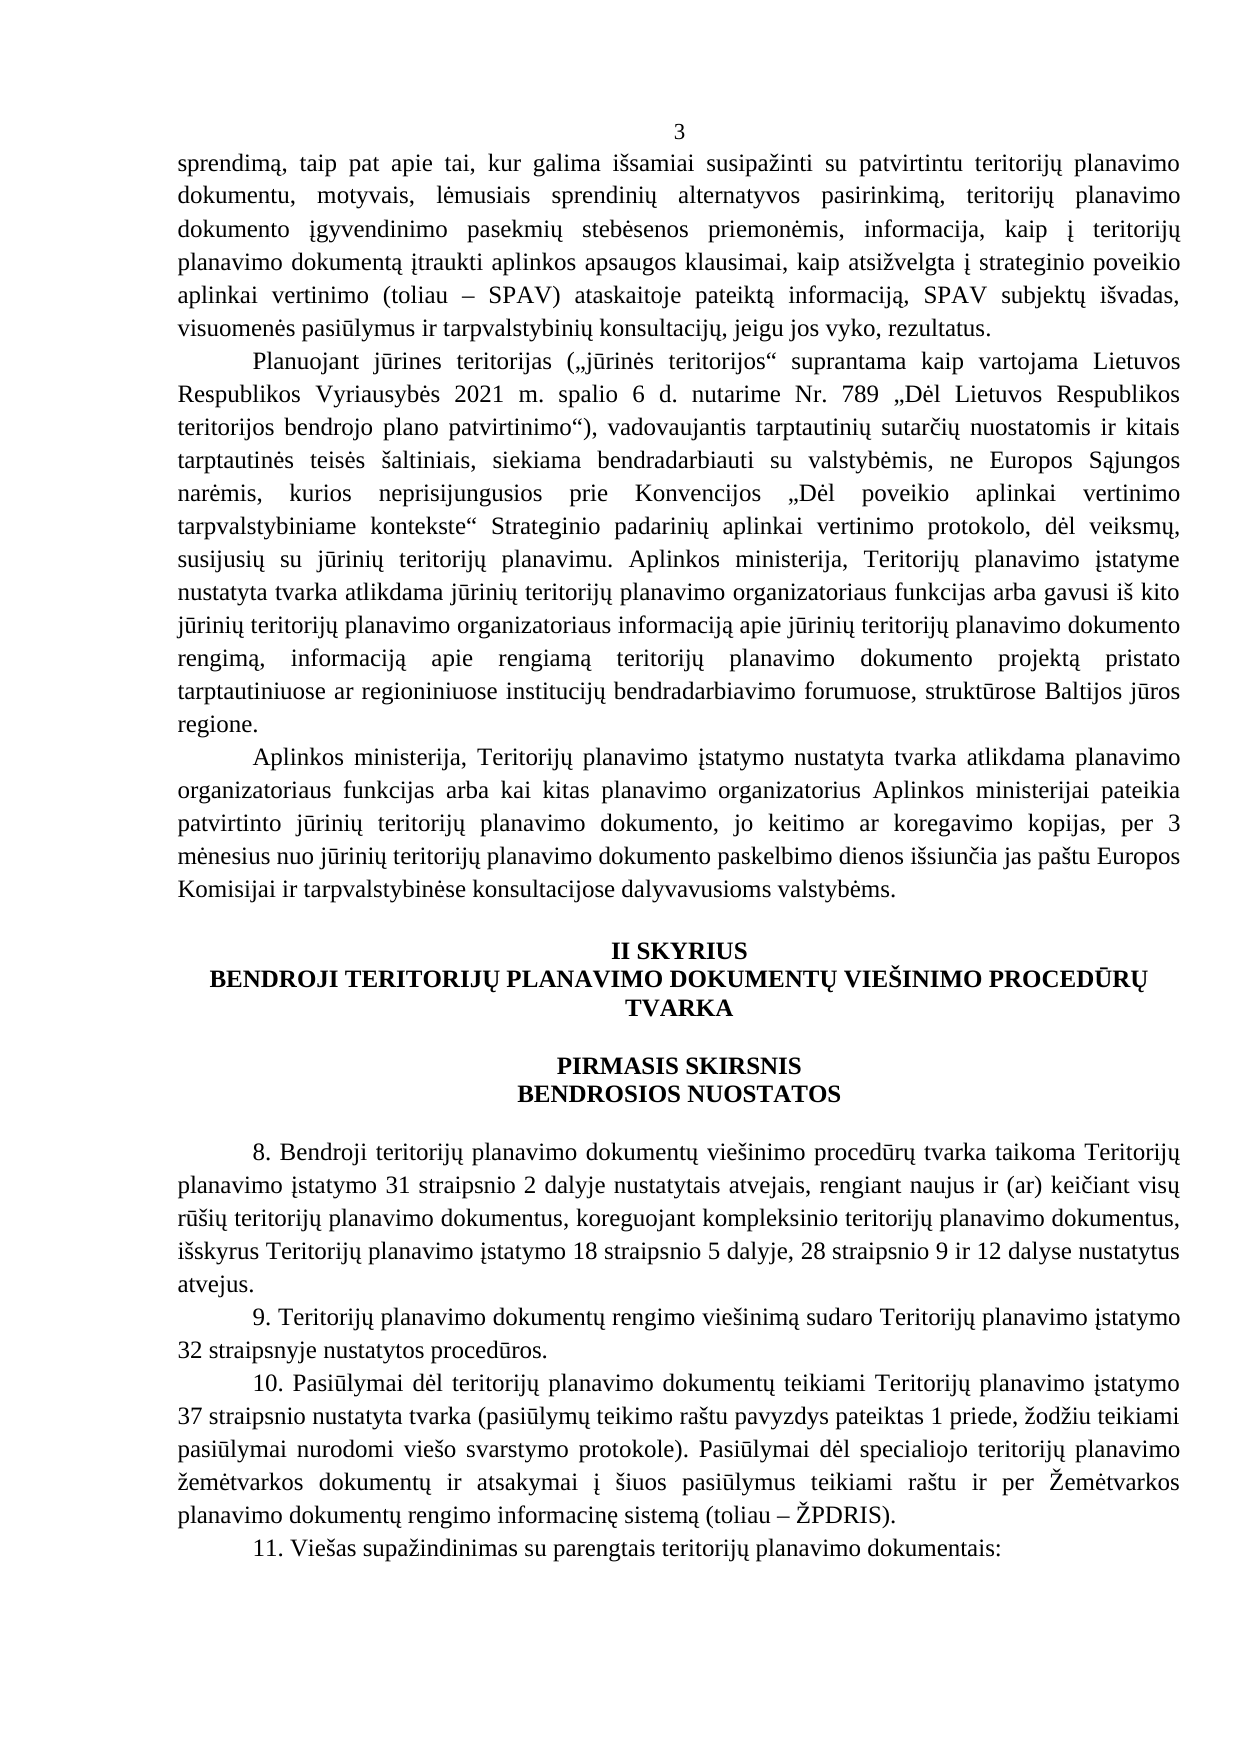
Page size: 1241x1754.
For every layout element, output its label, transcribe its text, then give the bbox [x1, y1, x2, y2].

text PIRMASIS SKIRSNIS [177, 1051, 1181, 1079]
text 11. Viešas supažindinimas su parengtais teritorijų planavimo dokumentais: [177, 1533, 1181, 1562]
text BENDROSIOS NUOSTATOS [177, 1079, 1181, 1108]
text II SKYRIUS [177, 936, 1181, 964]
text BENDROJI TERITORIJŲ PLANAVIMO DOKUMENTŲ VIEŠINIMO PROCEDŪRŲ TVARKA [177, 964, 1181, 1022]
text Aplinkos ministerija, Teritorijų planavimo įstatymo nustatyta tvarka atlikdama planavimo organizatoriaus funkcijas arba kai kitas planavimo organizatorius Aplinkos ministerijai pateikia patvirtinto jūrinių teritorijų planavimo dokumento, jo keitimo ar koregavimo kopijas, per 3 mėnesius nuo jūrinių teritorijų planavimo dokumento paskelbimo dienos išsiunčia jas paštu Europos Komisijai ir tarpvalstybinėse konsultacijose dalyvavusioms valstybėms. [177, 742, 1181, 903]
text sprendimą, taip pat apie tai, kur galima išsamiai susipažinti su patvirtintu teritorijų planavimo dokumentu, motyvais, lėmusiais sprendinių alternatyvos pasirinkimą, teritorijų planavimo dokumento įgyvendinimo pasekmių stebėsenos priemonėmis, informacija, kaip į teritorijų planavimo dokumentą įtraukti aplinkos apsaugos klausimai, kaip atsižvelgta į strateginio poveikio aplinkai vertinimo (toliau – SPAV) ataskaitoje pateiktą informaciją, SPAV subjektų išvadas, visuomenės pasiūlymus ir tarpvalstybinių konsultacijų, jeigu jos vyko, rezultatus. [177, 148, 1181, 341]
text 8. Bendroji teritorijų planavimo dokumentų viešinimo procedūrų tvarka taikoma Teritorijų planavimo įstatymo 31 straipsnio 2 dalyje nustatytais atvejais, rengiant naujus ir (ar) keičiant visų rūšių teritorijų planavimo dokumentus, koreguojant kompleksinio teritorijų planavimo dokumentus, išskyrus Teritorijų planavimo įstatymo 18 straipsnio 5 dalyje, 28 straipsnio 9 ir 12 dalyse nustatytus atvejus. [177, 1137, 1181, 1298]
text 10. Pasiūlymai dėl teritorijų planavimo dokumentų teikiami Teritorijų planavimo įstatymo 37 straipsnio nustatyta tvarka (pasiūlymų teikimo raštu pavyzdys pateiktas 1 priede, žodžiu teikiami pasiūlymai nurodomi viešo svarstymo protokole). Pasiūlymai dėl specialiojo teritorijų planavimo žemėtvarkos dokumentų ir atsakymai į šiuos pasiūlymus teikiami raštu ir per Žemėtvarkos planavimo dokumentų rengimo informacinę sistemą (toliau – ŽPDRIS). [177, 1368, 1181, 1529]
text Planuojant jūrines teritorijas („jūrinės teritorijos“ suprantama kaip vartojama Lietuvos Respublikos Vyriausybės 2021 m. spalio 6 d. nutarime Nr. 789 „Dėl Lietuvos Respublikos teritorijos bendrojo plano patvirtinimo“), vadovaujantis tarptautinių sutarčių nuostatomis ir kitais tarptautinės teisės šaltiniais, siekiama bendradarbiauti su valstybėmis, ne Europos Sąjungos narėmis, kurios neprisijungusios prie Konvencijos „Dėl poveikio aplinkai vertinimo tarpvalstybiniame kontekste“ Strateginio padarinių aplinkai vertinimo protokolo, dėl veiksmų, susijusių su jūrinių teritorijų planavimu. Aplinkos ministerija, Teritorijų planavimo įstatyme nustatyta tvarka atlikdama jūrinių teritorijų planavimo organizatoriaus funkcijas arba gavusi iš kito jūrinių teritorijų planavimo organizatoriaus informaciją apie jūrinių teritorijų planavimo dokumento rengimą, informaciją apie rengiamą teritorijų planavimo dokumento projektą pristato tarptautiniuose ar regioniniuose institucijų bendradarbiavimo forumuose, struktūrose Baltijos jūros regione. [177, 346, 1181, 738]
text 9. Teritorijų planavimo dokumentų rengimo viešinimą sudaro Teritorijų planavimo įstatymo 32 straipsnyje nustatytos procedūros. [177, 1302, 1181, 1364]
